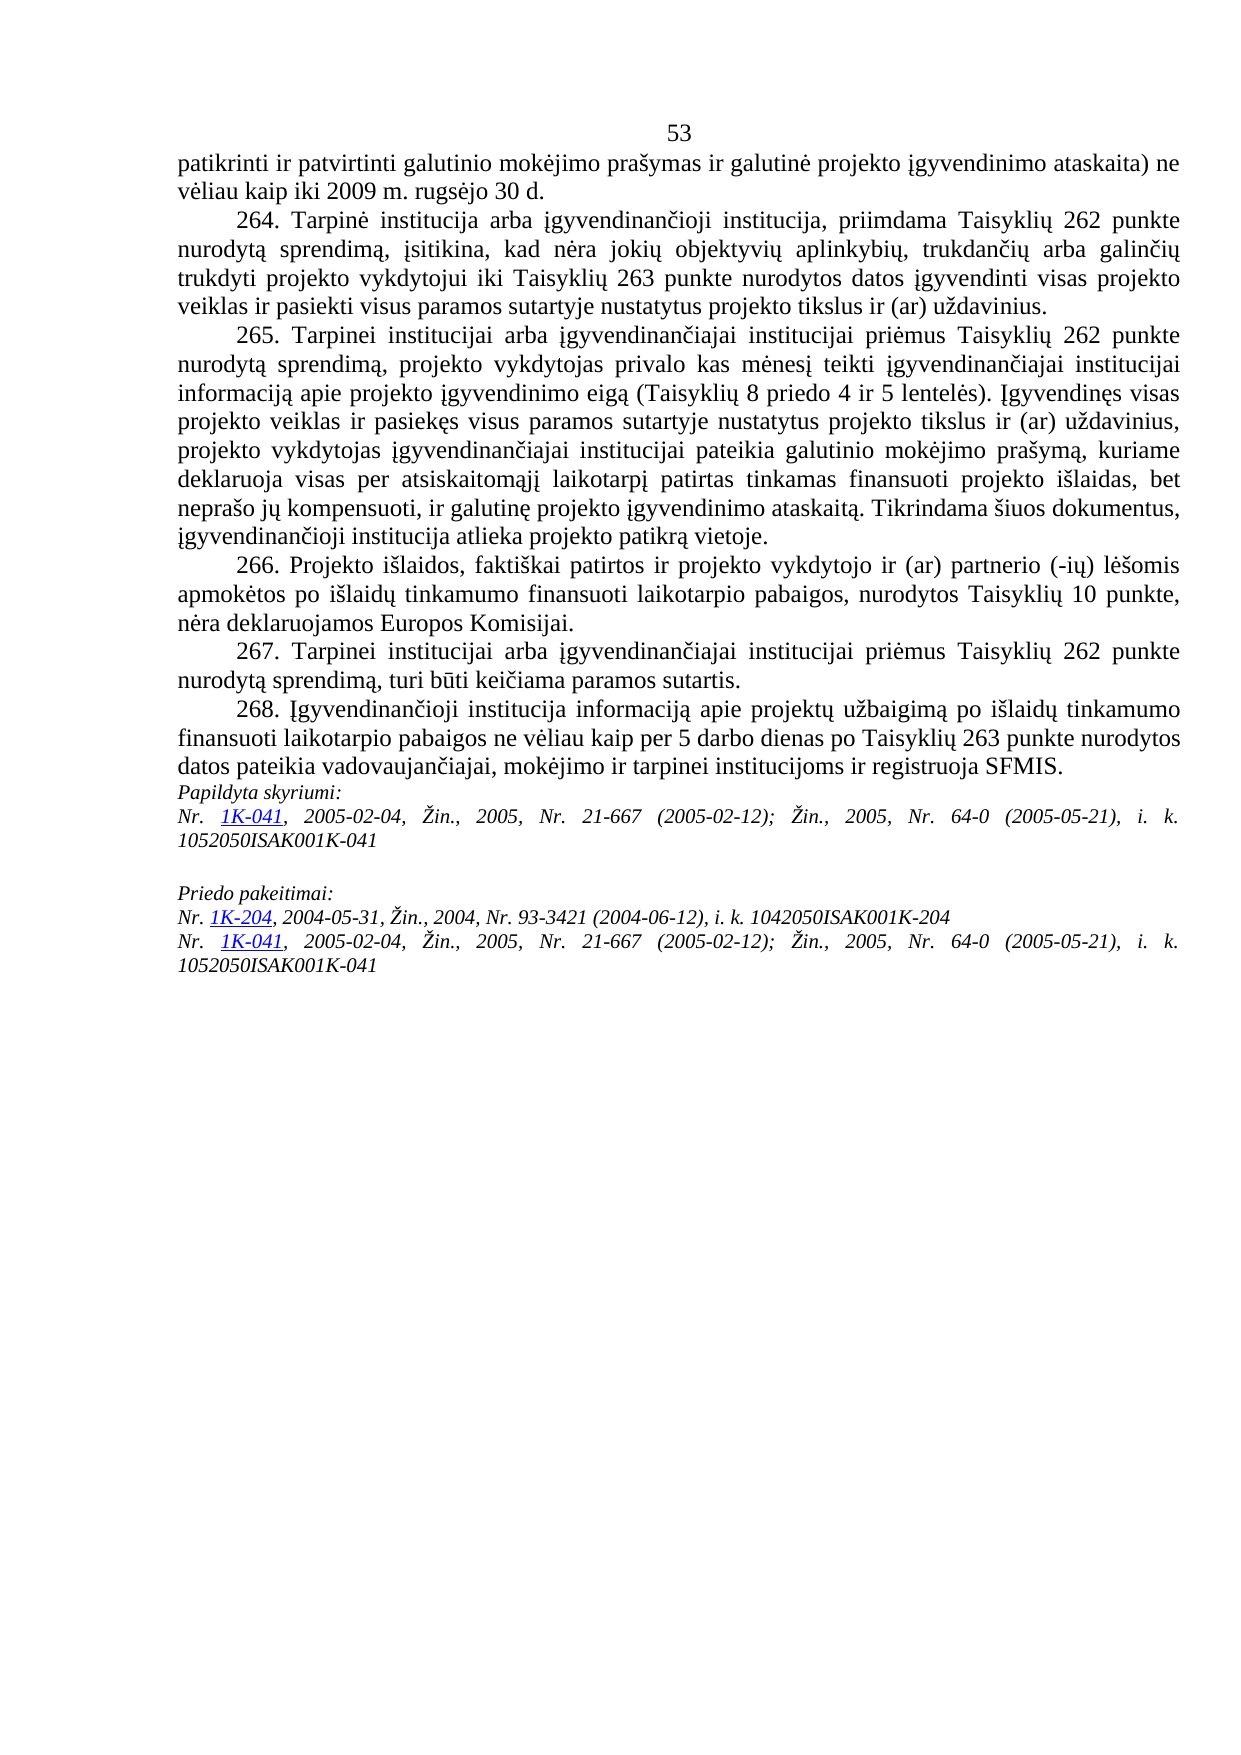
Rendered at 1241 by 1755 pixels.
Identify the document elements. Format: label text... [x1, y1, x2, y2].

text patikrinti ir patvirtinti galutinio mokėjimo prašymas ir galutinė projekto įgyvendinimo ataskaita) ne vėliau kaip iki 2009 m. rugsėjo 30 d. [177, 148, 1181, 205]
text 265. Tarpinei institucijai arba įgyvendinančiajai institucijai priėmus Taisyklių 262 punkte nurodytą sprendimą, projekto vykdytojas privalo kas mėnesį teikti įgyvendinančiajai institucijai informaciją apie projekto įgyvendinimo eigą (Taisyklių 8 priedo 4 ir 5 lentelės). Įgyvendinęs visas projekto veiklas ir pasiekęs visus paramos sutartyje nustatytus projekto tikslus ir (ar) uždavinius, projekto vykdytojas įgyvendinančiajai institucijai pateikia galutinio mokėjimo prašymą, kuriame deklaruoja visas per atsiskaitomąjį laikotarpį patirtas tinkamas finansuoti projekto išlaidas, bet neprašo jų kompensuoti, ir galutinę projekto įgyvendinimo ataskaitą. Tikrindama šiuos dokumentus, įgyvendinančioji institucija atlieka projekto patikrą vietoje. [177, 320, 1181, 550]
text Nr. 1K-041, 2005-02-04, Žin., 2005, Nr. 21-667 (2005-02-12); Žin., 2005, Nr. 64-0 (2005-05-21), i. k. 1052050ISAK001K-041 [177, 804, 1181, 852]
text Priedo pakeitimai: [177, 881, 1181, 905]
text 268. Įgyvendinančioji institucija informaciją apie projektų užbaigimą po išlaidų tinkamumo finansuoti laikotarpio pabaigos ne vėliau kaip per 5 darbo dienas po Taisyklių 263 punkte nurodytos datos pateikia vadovaujančiajai, mokėjimo ir tarpinei institucijoms ir registruoja SFMIS. [177, 694, 1181, 780]
text 267. Tarpinei institucijai arba įgyvendinančiajai institucijai priėmus Taisyklių 262 punkte nurodytą sprendimą, turi būti keičiama paramos sutartis. [177, 636, 1181, 694]
text Papildyta skyriumi: [177, 780, 1181, 804]
text 266. Projekto išlaidos, faktiškai patirtos ir projekto vykdytojo ir (ar) partnerio (-ių) lėšomis apmokėtos po išlaidų tinkamumo finansuoti laikotarpio pabaigos, nurodytos Taisyklių 10 punkte, nėra deklaruojamos Europos Komisijai. [177, 550, 1181, 636]
text Nr. 1K-041, 2005-02-04, Žin., 2005, Nr. 21-667 (2005-02-12); Žin., 2005, Nr. 64-0 (2005-05-21), i. k. 1052050ISAK001K-041 [177, 929, 1181, 977]
text 264. Tarpinė institucija arba įgyvendinančioji institucija, priimdama Taisyklių 262 punkte nurodytą sprendimą, įsitikina, kad nėra jokių objektyvių aplinkybių, trukdančių arba galinčių trukdyti projekto vykdytojui iki Taisyklių 263 punkte nurodytos datos įgyvendinti visas projekto veiklas ir pasiekti visus paramos sutartyje nustatytus projekto tikslus ir (ar) uždavinius. [177, 205, 1181, 320]
text Nr. 1K-204, 2004-05-31, Žin., 2004, Nr. 93-3421 (2004-06-12), i. k. 1042050ISAK001K-204 [177, 905, 1181, 929]
